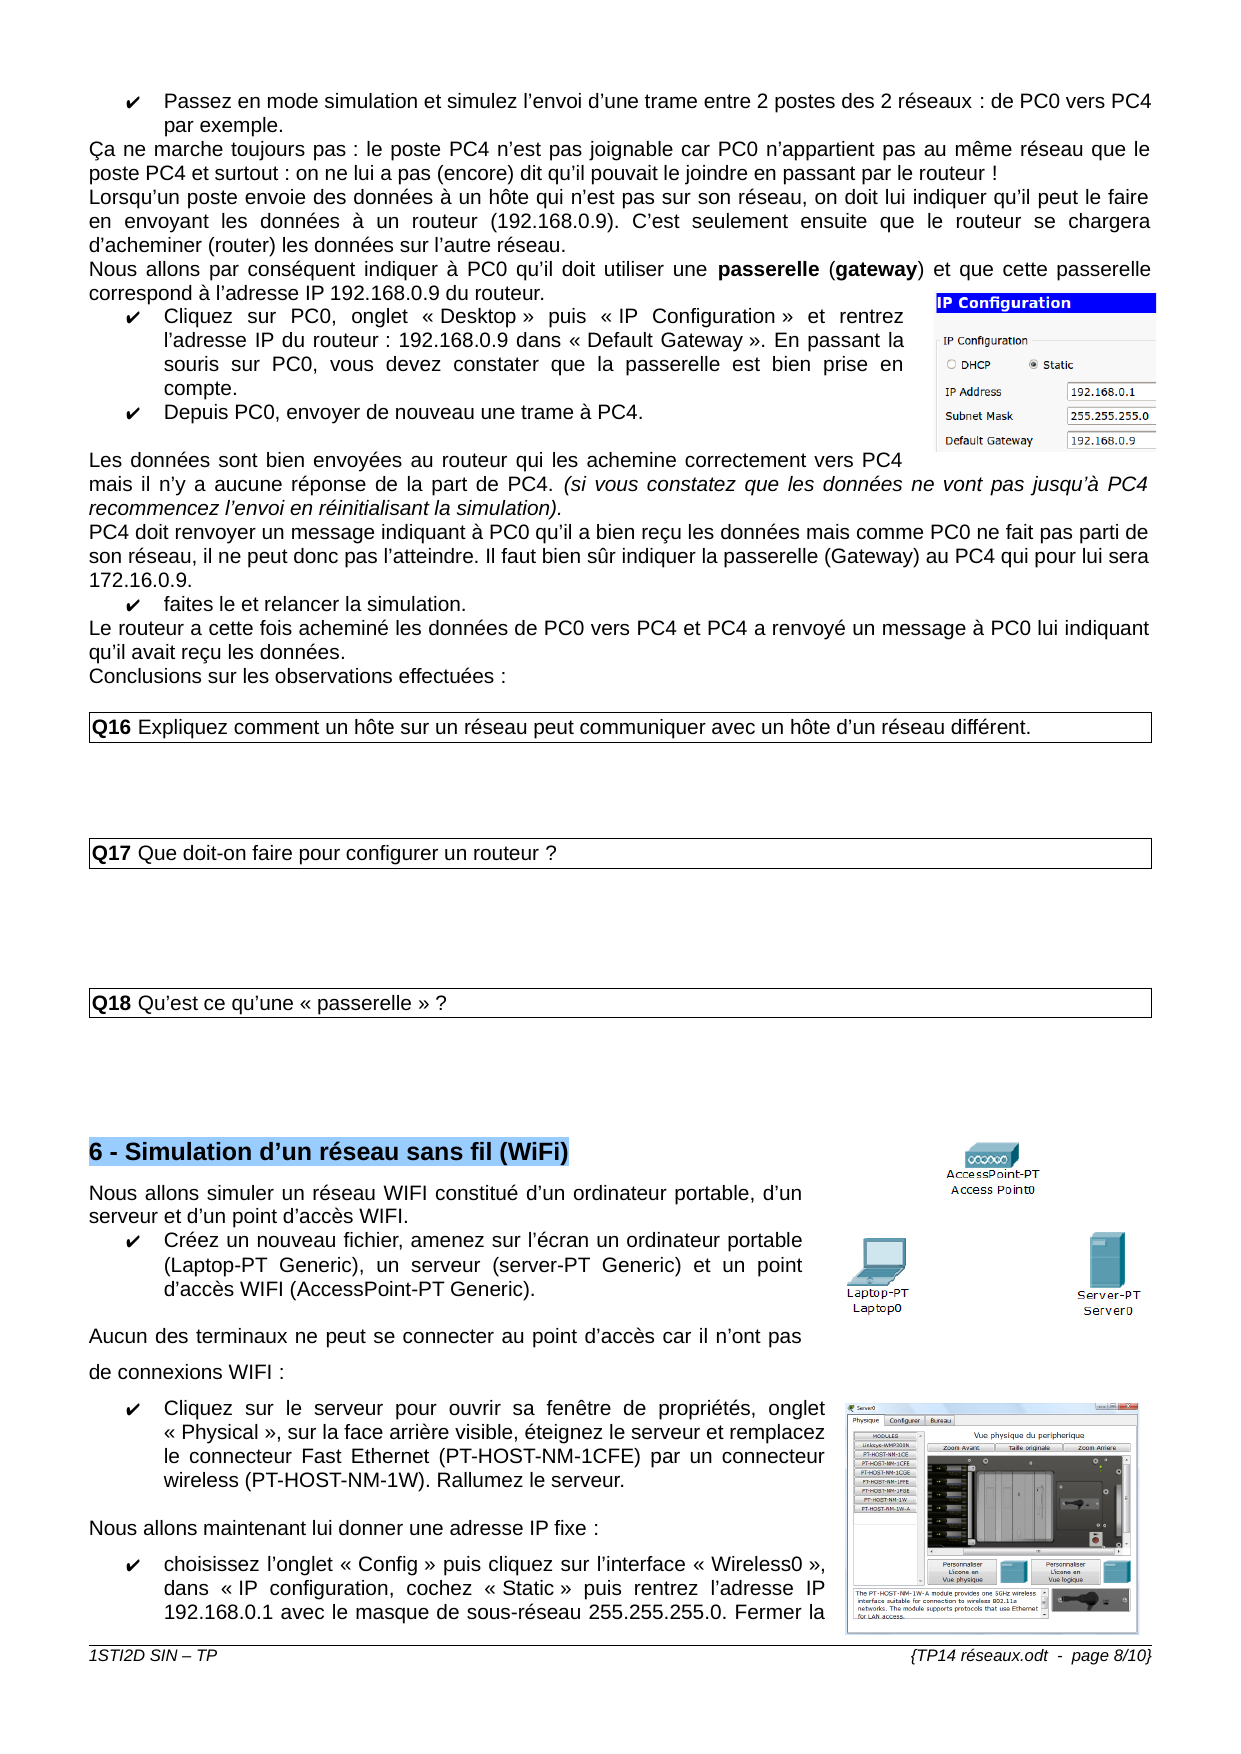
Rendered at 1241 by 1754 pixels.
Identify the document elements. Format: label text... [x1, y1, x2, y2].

picture [834, 1134, 1153, 1325]
text Nous allons simuler un réseau WIFI constitué d’un ordinateur portable, d’un serveur et d’un point d’accès WIFI. [88, 1180, 834, 1228]
text Les données sont bien envoyées au routeur qui les achemine correctement vers PC4 mais il n’y a aucune réponse de la part de PC4. (si vous constatez que les données ne vont pas jusqu’à PC4 recommencez l’envoi en réinitialisant la simulation). [88, 448, 1152, 520]
list choisissez l’onglet « Config » puis cliquez sur l’interface « Wireless0 », dans « IP configuration, cochez « Static » puis rentrez l’adresse IP 192.168.0.1 avec le masque de sous-réseau 255.255.255.0. Fermer la [126, 1552, 845, 1624]
text Conclusions sur les observations effectuées : [88, 664, 1152, 688]
picture [845, 1403, 1140, 1635]
list Cliquez sur le serveur pour ouvrir sa fenêtre de propriétés, onglet « Physical », sur la face arrière visible, éteignez le serveur et remplacez le connecteur Fast Ethernet (PT-HOST-NM-1CFE) par un connecteur wireless (PT-HOST-NM-1W). Rallumez le serveur. [126, 1396, 1152, 1492]
list Cliquez sur PC0, onglet « Desktop » puis « IP Configuration » et rentrez l’adresse IP du routeur : 192.168.0.9 dans « Default Gateway ». En passant la souris sur PC0, vous devez constater que la passerelle est bien prise en compte. [126, 304, 933, 400]
text Le routeur a cette fois acheminé les données de PC0 vers PC4 et PC4 a renvoyé un message à PC0 lui indiquant qu’il avait reçu les données. [88, 616, 1152, 664]
text Q18 Qu’est ce qu’une « passerelle » ? [90, 989, 1151, 1017]
text 6 - Simulation d’un réseau sans fil (WiFi) [88, 1137, 834, 1166]
list Créez un nouveau fichier, amenez sur l’écran un ordinateur portable (Laptop-PT Generic), un serveur (server-PT Generic) et un point d’accès WIFI (AccessPoint-PT Generic). [126, 1228, 834, 1300]
text Q17 Que doit-on faire pour configurer un routeur ? [90, 839, 1151, 868]
list Depuis PC0, envoyer de nouveau une trame à PC4. [126, 400, 933, 424]
text Lorsqu’un poste envoie des données à un hôte qui n’est pas sur son réseau, on doit lui indiquer qu’il peut le faire en envoyant les données à un routeur (192.168.0.9). C’est seulement ensuite que le routeur se chargera d’acheminer (router) les données sur l’autre réseau. [88, 184, 1152, 256]
picture [933, 290, 1157, 452]
list Passez en mode simulation et simulez l’envoi d’une trame entre 2 postes des 2 réseaux : de PC0 vers PC4 par exemple. [126, 88, 1152, 137]
text Ça ne marche toujours pas : le poste PC4 n’est pas joignable car PC0 n’appartient pas au même réseau que le poste PC4 et surtout : on ne lui a pas (encore) dit qu’il pouvait le joindre en passant par le routeur ! [88, 137, 1152, 184]
text Q16 Expliquez comment un hôte sur un réseau peut communiquer avec un hôte d’un réseau différent. [90, 713, 1151, 742]
text Nous allons par conséquent indiquer à PC0 qu’il doit utiliser une passerelle (gateway) et que cette passerelle correspond à l’adresse IP 192.168.0.9 du routeur. [88, 256, 1152, 304]
list faites le et relancer la simulation. [126, 592, 1152, 616]
text Aucun des terminaux ne peut se connecter au point d’accès car il n’ont pas de connexions WIFI : [88, 1324, 1152, 1384]
text PC4 doit renvoyer un message indiquant à PC0 qu’il a bien reçu les données mais comme PC0 ne fait pas parti de son réseau, il ne peut donc pas l’atteindre. Il faut bien sûr indiquer la passerelle (Gateway) au PC4 qui pour lui sera 172.16.0.9. [88, 520, 1152, 592]
text Nous allons maintenant lui donner une adresse IP fixe : [88, 1516, 845, 1540]
